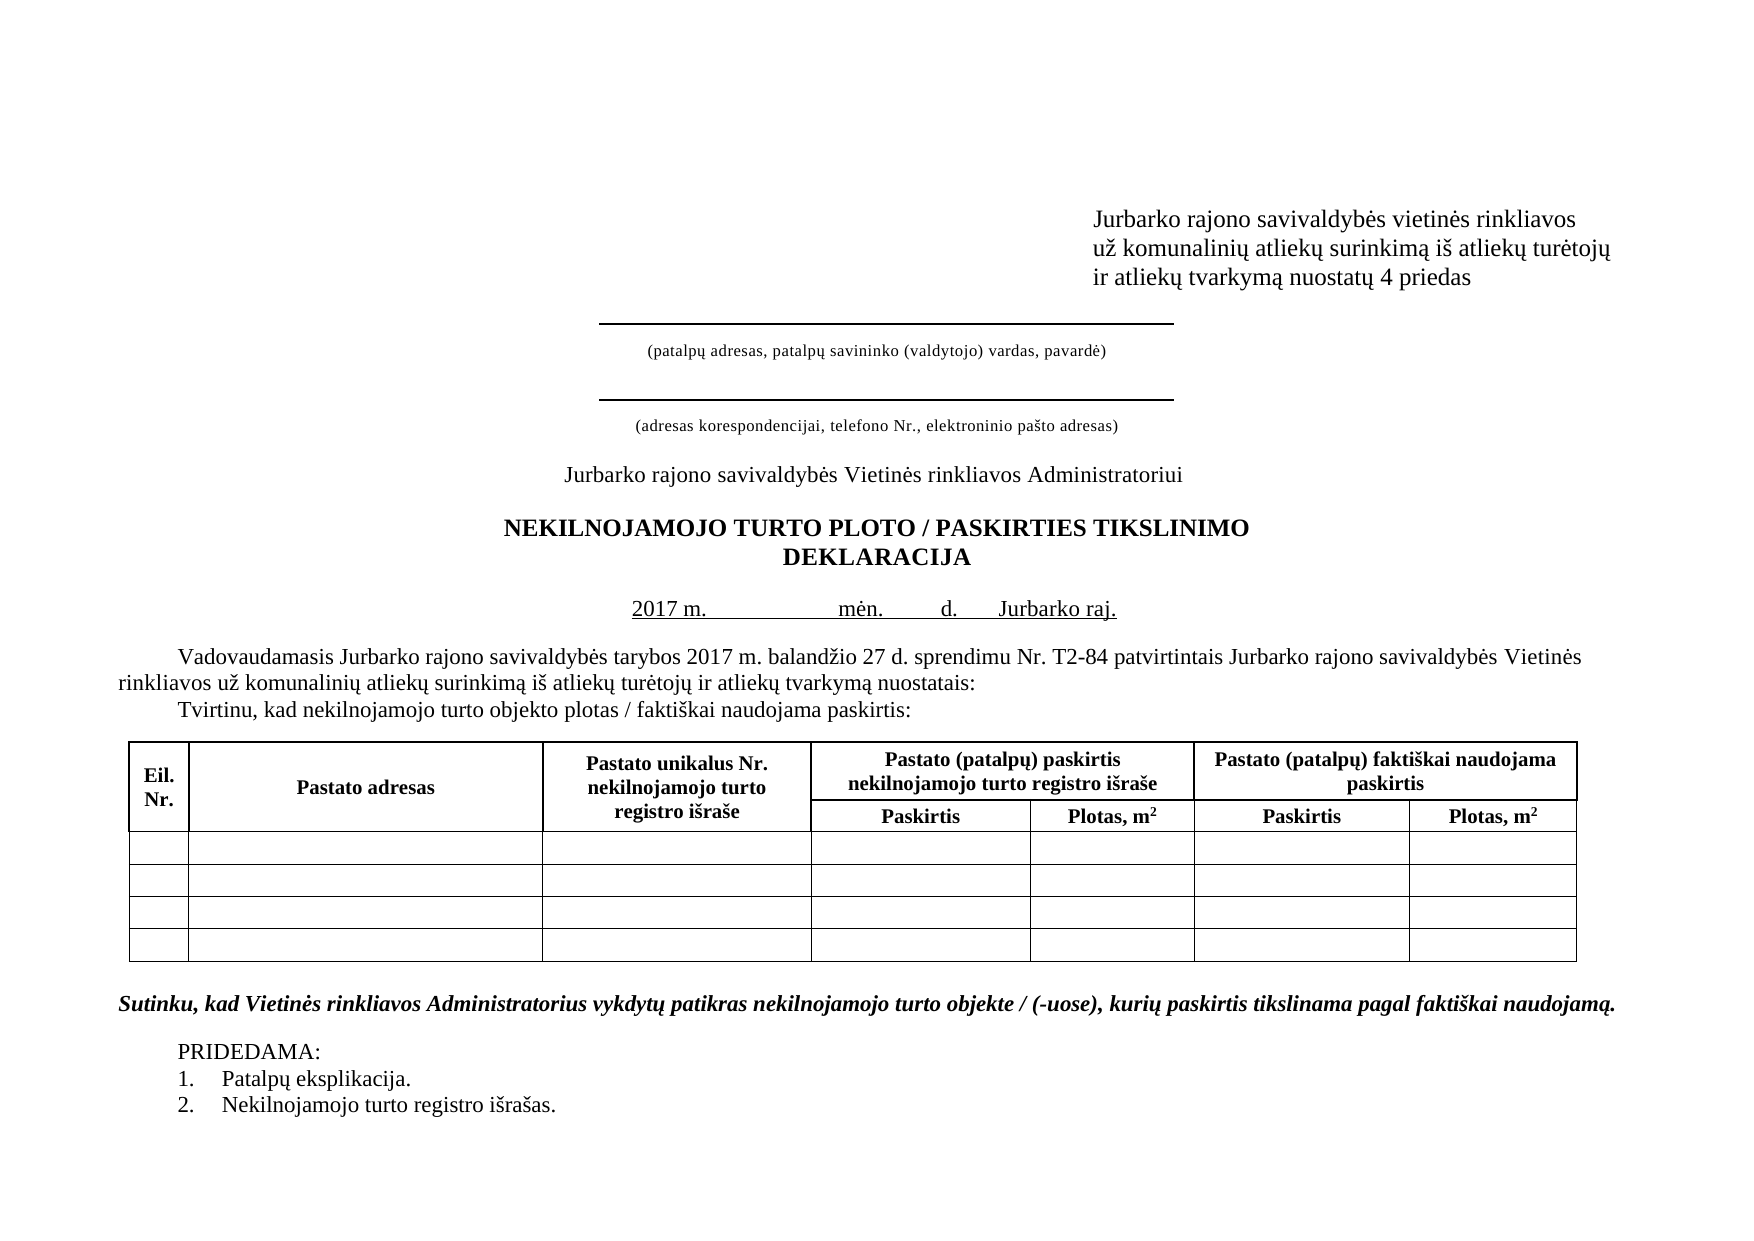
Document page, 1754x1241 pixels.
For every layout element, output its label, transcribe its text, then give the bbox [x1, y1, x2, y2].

table_cell [130, 897, 188, 928]
text DEKLARACIJA [118, 542, 1636, 571]
table_cell [1410, 897, 1576, 928]
text už komunalinių atliekų surinkimą iš atliekų turėtojų [118, 233, 1636, 262]
table_cell [1195, 865, 1409, 896]
table_cell [543, 865, 811, 896]
table_cell [812, 897, 1030, 928]
table_cell [130, 865, 188, 896]
table_cell [1031, 897, 1194, 928]
table_cell [189, 897, 542, 928]
text Vadovaudamasis Jurbarko rajono savivaldybės tarybos 2017 m. balandžio 27 d. sprendimu Nr. T2-84 patvirtintais Jurbarko rajono savivaldybės Vietinės rinkliavos už komunalinių atliekų surinkimą iš atliekų turėtojų ir atliekų tvarkymą nuostatais: [118, 643, 1636, 696]
table_cell Paskirtis [1195, 801, 1409, 831]
text Jurbarko rajono savivaldybės vietinės rinkliavos [118, 204, 1636, 233]
table_cell [812, 929, 1030, 961]
table_header Pastato adresas [190, 743, 542, 831]
table_cell [130, 929, 188, 961]
table_cell [1410, 865, 1576, 896]
table_cell [130, 832, 188, 863]
table_cell [543, 897, 811, 928]
text Jurbarko rajono savivaldybės Vietinės rinkliavos Administratoriui [118, 461, 1630, 487]
table_cell Paskirtis [812, 801, 1030, 831]
table_cell [1031, 865, 1194, 896]
text PRIDEDAMA: [118, 1038, 1630, 1065]
table_header Eil. Nr. [130, 743, 188, 831]
text ir atliekų tvarkymą nuostatų 4 priedas [118, 262, 1636, 291]
table_cell Plotas, m2 [1031, 801, 1194, 831]
text (patalpų adresas, patalpų savininko (valdytojo) vardas, pavardė) [118, 341, 1636, 360]
table_cell [1195, 929, 1409, 961]
text 1. Patalpų eksplikacija. [177, 1065, 1601, 1091]
table_header Pastato (patalpų) faktiškai naudojama paskirtis [1195, 743, 1576, 799]
table_cell [189, 929, 542, 961]
text 2. Nekilnojamojo turto registro išrašas. [177, 1091, 1601, 1117]
table_cell [189, 832, 542, 863]
text 2017 m. mėn. d. Jurbarko raj. [118, 595, 1630, 621]
table_cell [812, 832, 1030, 863]
table_cell [1195, 832, 1409, 863]
table_cell [812, 865, 1030, 896]
table_cell [1410, 832, 1576, 863]
table_header Pastato (patalpų) paskirtis nekilnojamojo turto registro išraše [812, 743, 1193, 799]
table_cell [1031, 929, 1194, 961]
table_cell [1410, 929, 1576, 961]
table_cell [1031, 832, 1194, 863]
text Tvirtinu, kad nekilnojamojo turto objekto plotas / faktiškai naudojama paskirtis: [118, 696, 1636, 722]
table_cell [1195, 897, 1409, 928]
text NEKILNOJAMOJO TURTO PLOTO / PASKIRTIES TIKSLINIMO [118, 513, 1636, 542]
table_cell [543, 832, 811, 863]
text (adresas korespondencijai, telefono Nr., elektroninio pašto adresas) [118, 415, 1636, 434]
table_cell [189, 865, 542, 896]
table_header Pastato unikalus Nr. nekilnojamojo turto registro išraše [544, 743, 810, 831]
text Sutinku, kad Vietinės rinkliavos Administratorius vykdytų patikras nekilnojamojo turto objekte / (-uose), kurių paskirtis tikslinama pagal faktiškai naudojamą. [118, 991, 1636, 1017]
table_cell Plotas, m2 [1410, 801, 1576, 831]
table_cell [543, 929, 811, 961]
